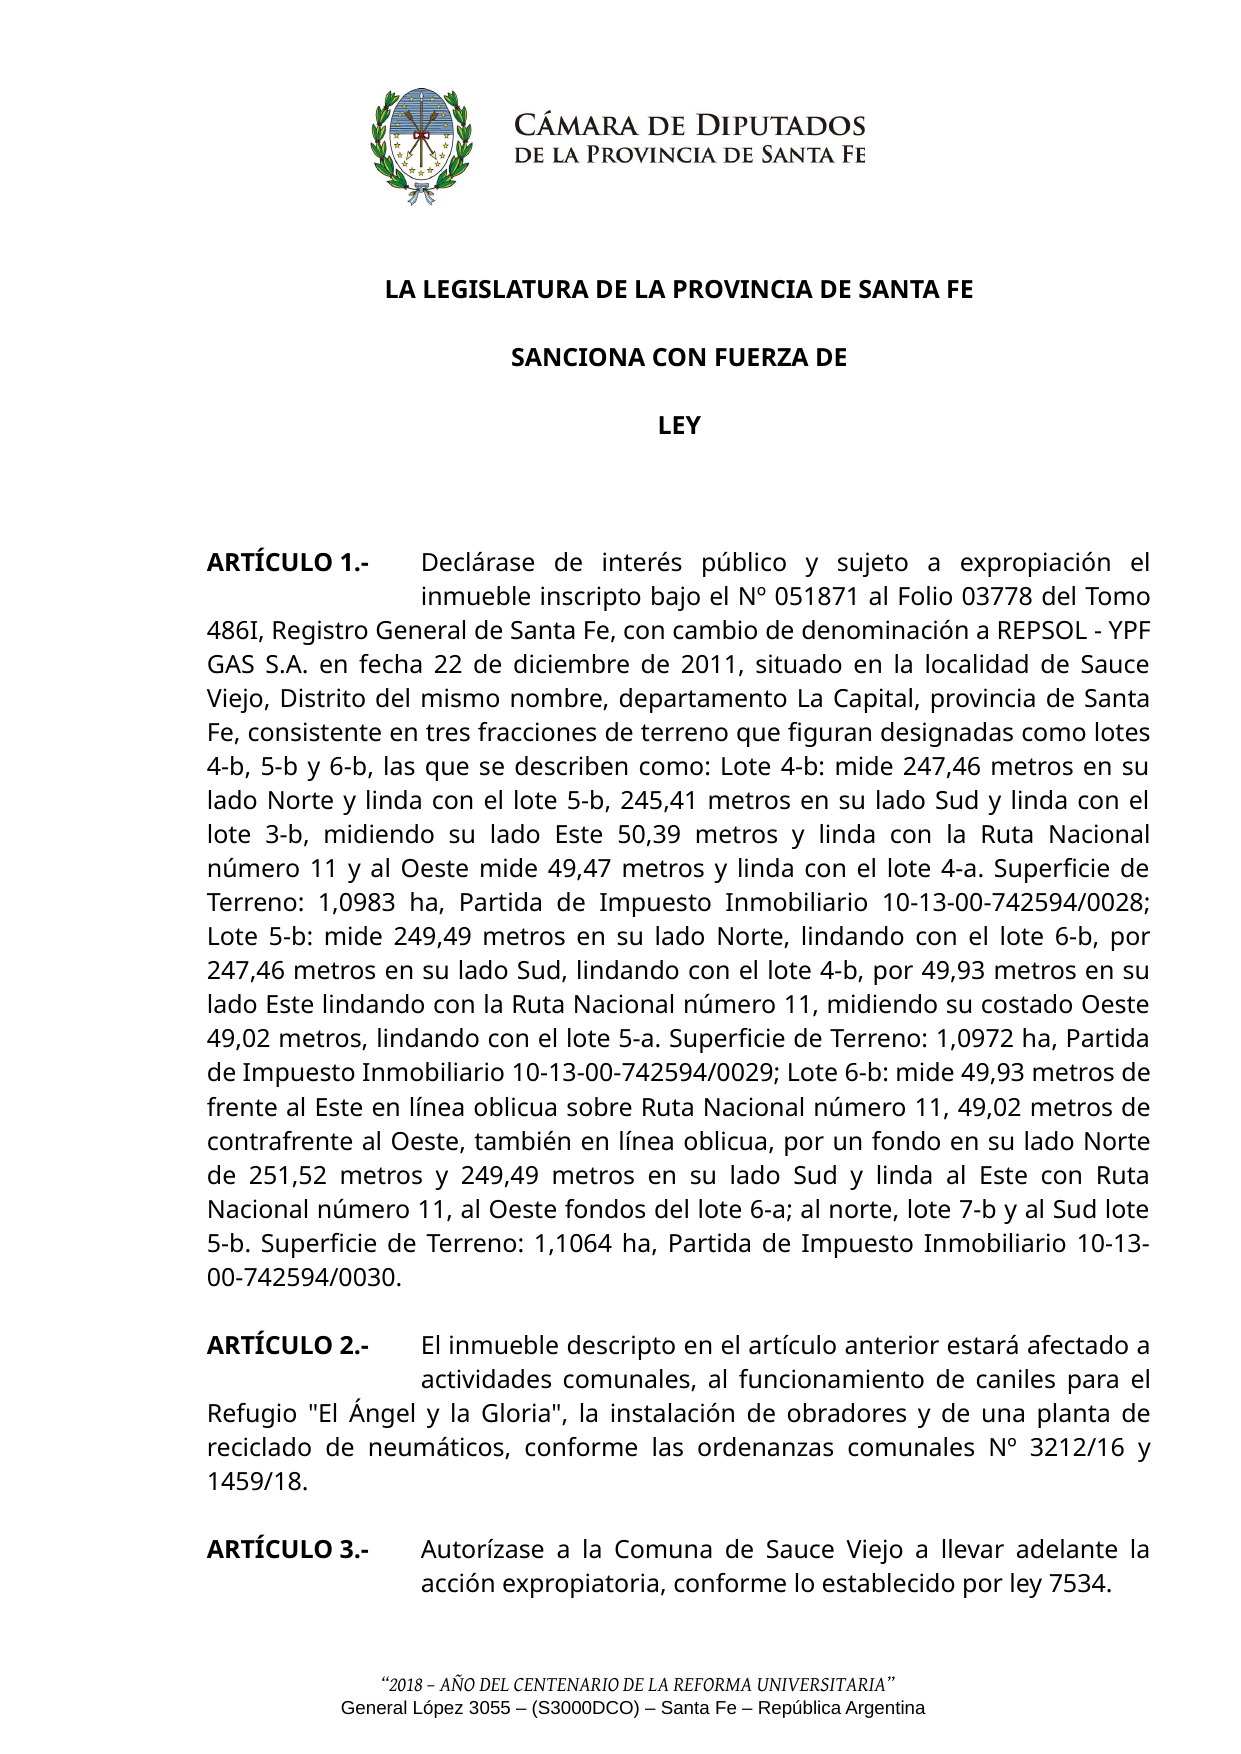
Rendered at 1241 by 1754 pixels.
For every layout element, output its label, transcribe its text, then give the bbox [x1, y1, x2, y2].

table_header ARTÍCULO 3.- [207, 1532, 421, 1582]
picture [370, 88, 866, 210]
text LA LEGISLATURA DE LA PROVINCIA DE SANTA FE [207, 272, 1152, 306]
text El inmueble descripto en el artículo anterior estará afectado a actividades comunales, al funcionamiento de caniles para el Refugio "El Ángel y la Gloria", la instalación de obradores y de una planta de reciclado de neumáticos, conforme las ordenanzas comunales Nº 3212/16 y 1459/18. [207, 1328, 1152, 1498]
text Autorízase a la Comuna de Sauce Viejo a llevar adelante la acción expropiatoria, conforme lo establecido por ley 7534. [207, 1532, 1152, 1600]
text Declárase de interés público y sujeto a expropiación el inmueble inscripto bajo el Nº 051871 al Folio 03778 del Tomo 486I, Registro General de Santa Fe, con cambio de denominación a REPSOL - YPF GAS S.A. en fecha 22 de diciembre de 2011, situado en la localidad de Sauce Viejo, Distrito del mismo nombre, departamento La Capital, provincia de Santa Fe, consistente en tres fracciones de terreno que figuran designadas como lotes 4-b, 5-b y 6-b, las que se describen como: Lote 4-b: mide 247,46 metros en su lado Norte y linda con el lote 5-b, 245,41 metros en su lado Sud y linda con el lote 3-b, midiendo su lado Este 50,39 metros y linda con la Ruta Nacional número 11 y al Oeste mide 49,47 metros y linda con el lote 4-a. Superficie de Terreno: 1,0983 ha, Partida de Impuesto Inmobiliario 10-13-00-742594/0028; Lote 5-b: mide 249,49 metros en su lado Norte, lindando con el lote 6-b, por 247,46 metros en su lado Sud, lindando con el lote 4-b, por 49,93 metros en su lado Este lindando con la Ruta Nacional número 11, midiendo su costado Oeste 49,02 metros, lindando con el lote 5-a. Superficie de Terreno: 1,0972 ha, Partida de Impuesto Inmobiliario 10-13-00-742594/0029; Lote 6-b: mide 49,93 metros de frente al Este en línea oblicua sobre Ruta Nacional número 11, 49,02 metros de contrafrente al Oeste, también en línea oblicua, por un fondo en su lado Norte de 251,52 metros y 249,49 metros en su lado Sud y linda al Este con Ruta Nacional número 11, al Oeste fondos del lote 6-a; al norte, lote 7-b y al Sud lote 5-b. Superficie de Terreno: 1,1064 ha, Partida de Impuesto Inmobiliario 10-13-00-742594/0030. [207, 544, 1152, 1293]
text SANCIONA CON FUERZA DE [207, 340, 1152, 374]
text LEY [207, 408, 1152, 442]
table_header ARTÍCULO 2.- [207, 1328, 421, 1378]
table_header ARTÍCULO 1.- [207, 544, 421, 594]
